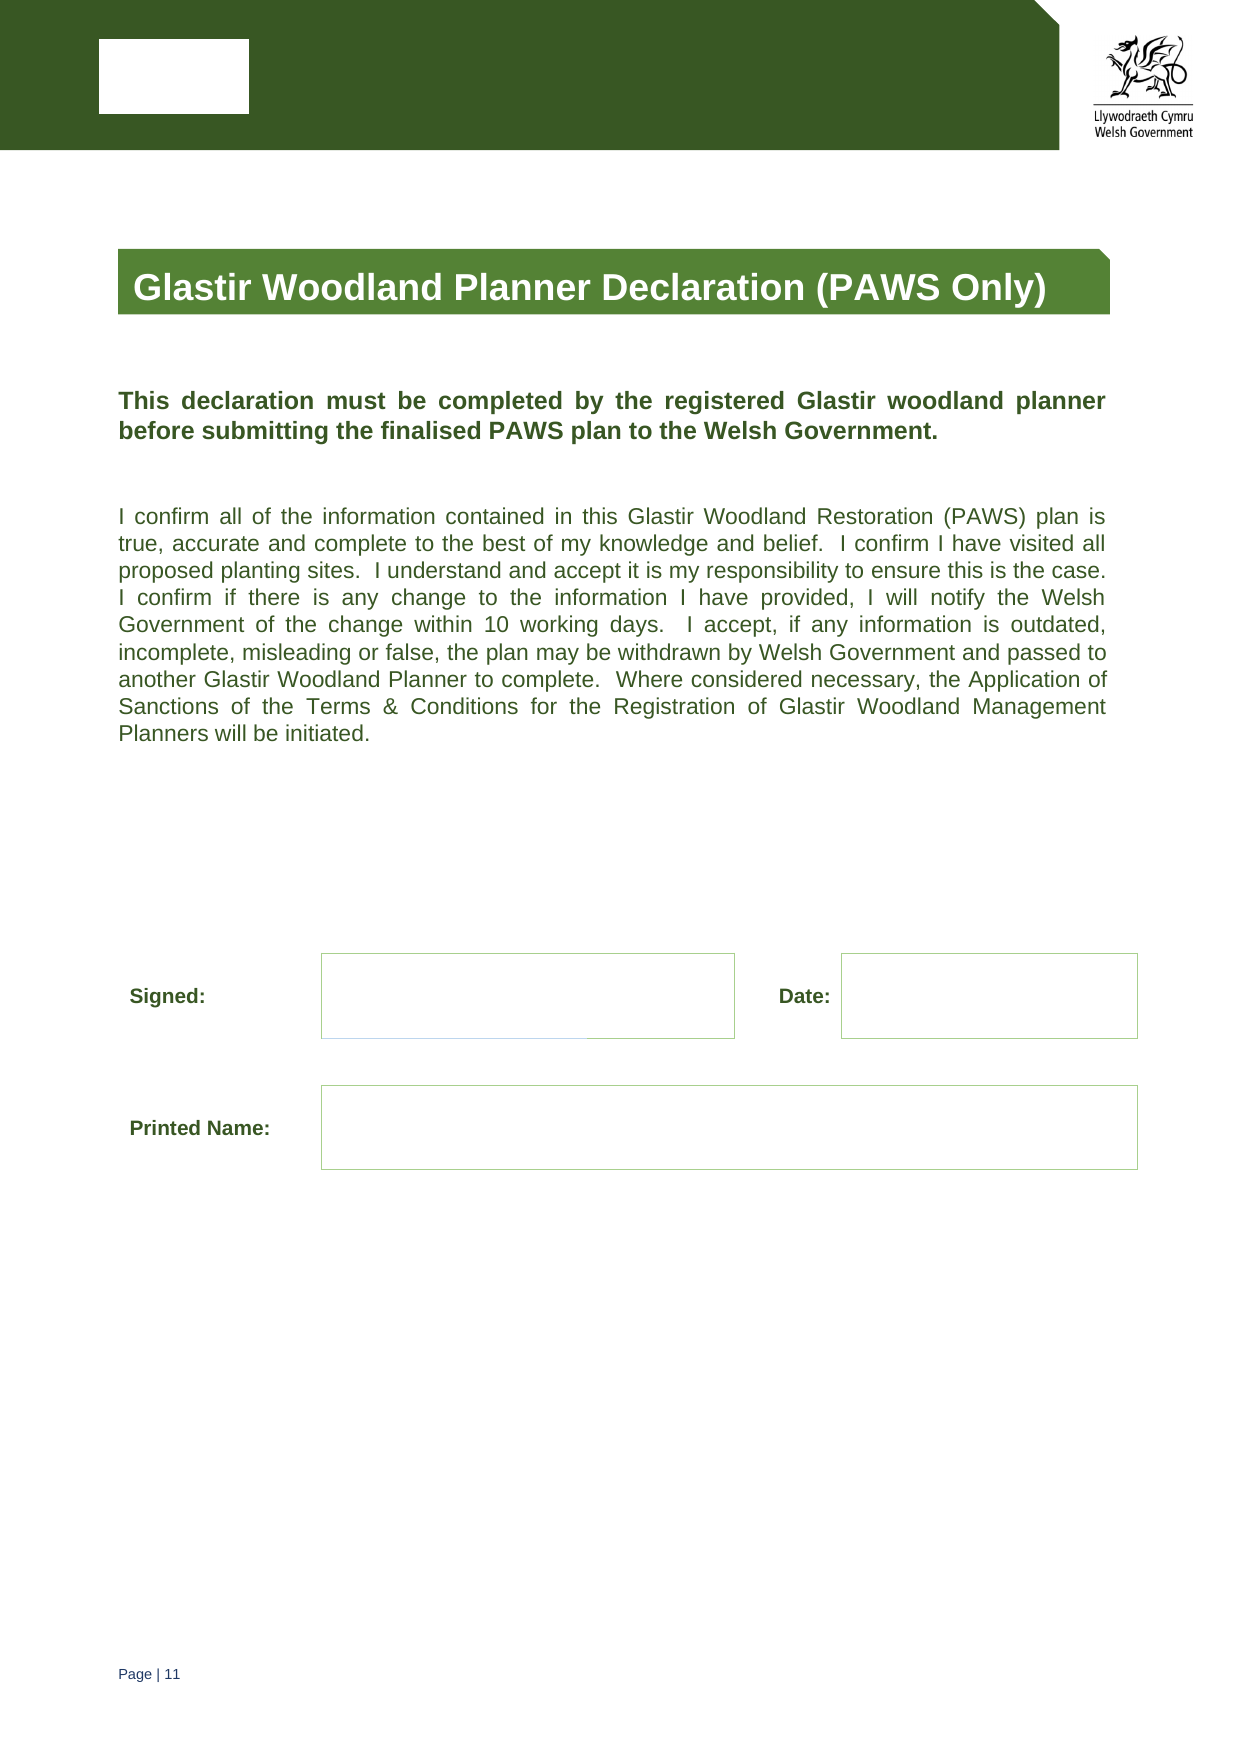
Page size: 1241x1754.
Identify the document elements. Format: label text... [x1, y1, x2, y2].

table_cell Printed Name: [118, 1085, 321, 1169]
table_header [322, 954, 734, 1038]
text This declaration must be completed by the registered Glastir woodland planner before submitting the finalised PAWS plan to the Welsh Government. [118, 386, 1107, 444]
table_cell [321, 1039, 587, 1085]
table_cell [322, 1086, 1137, 1169]
table_cell [118, 1038, 321, 1085]
text I confirm all of the information contained in this Glastir Woodland Restoration (PAWS) plan is true, accurate and complete to the best of my knowledge and belief. I confirm I have visited all proposed planting sites. I understand and accept it is my responsibility to ensure this is the case. I confirm if there is any change to the information I have provided, I will notify the Welsh Government of the change within 10 working days. I accept, if any information is outdated, incomplete, misleading or false, the plan may be withdrawn by Welsh Government and passed to another Glastir Woodland Planner to complete. Where considered necessary, the Application of Sanctions of the Terms & Conditions for the Registration of Glastir Woodland Management Planners will be initiated. [118, 503, 1107, 746]
table_cell [587, 1038, 842, 1085]
table_header Signed: [118, 953, 321, 1038]
table_header Date: [735, 953, 841, 1038]
table_header [842, 954, 1137, 1038]
table_cell [842, 1039, 1137, 1085]
